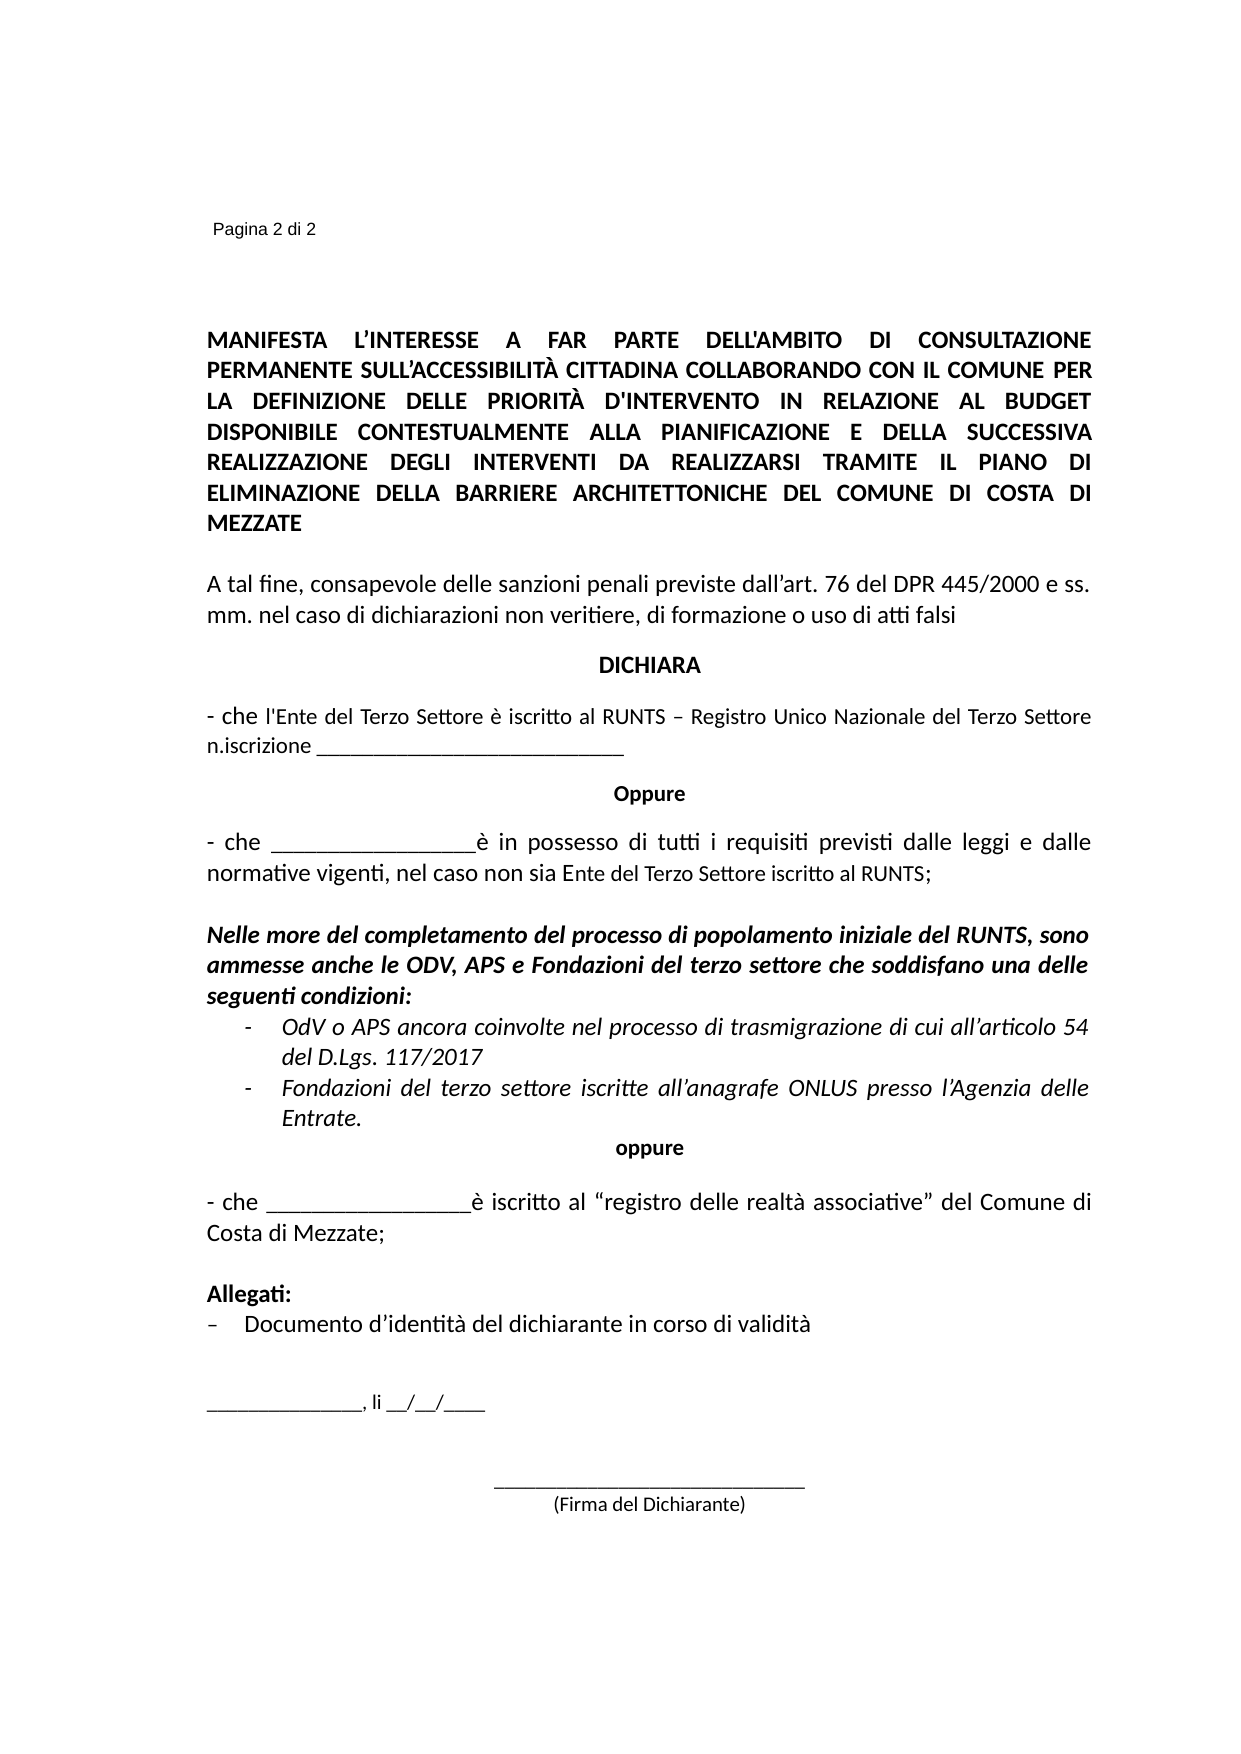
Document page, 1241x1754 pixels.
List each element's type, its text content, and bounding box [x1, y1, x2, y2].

text ______________________________ [207, 1466, 1093, 1491]
text DICHIARA [207, 649, 1093, 680]
text - che __________________è iscritto al “registro delle realtà associative” del Comune di Costa di Mezzate; [207, 1186, 1093, 1247]
text MANIFESTA L’INTERESSE A FAR PARTE DELL'AMBITO DI CONSULTAZIONE PERMANENTE SULL’ACCESSIBILITÀ CITTADINA COLLABORANDO CON IL COMUNE PER LA DEFINIZIONE DELLE PRIORITÀ D'INTERVENTO IN RELAZIONE AL BUDGET DISPONIBILE CONTESTUALMENTE ALLA PIANIFICAZIONE E DELLA SUCCESSIVA REALIZZAZIONE DEGLI INTERVENTI DA REALIZZARSI TRAMITE IL PIANO DI ELIMINAZIONE DELLA BARRIERE ARCHITETTONICHE DEL COMUNE DI COSTA DI MEZZATE [207, 324, 1093, 538]
list Documento d’identità del dichiarante in corso di validità [207, 1308, 1093, 1339]
text oppure [207, 1133, 1093, 1161]
list Fondazioni del terzo settore iscritte all’anagrafe ONLUS presso l’Agenzia delle Entrate. [244, 1072, 1093, 1133]
text Allegati: [207, 1278, 1093, 1308]
text (Firma del Dichiarante) [207, 1491, 1093, 1517]
text _______________, li __/__/____ [207, 1389, 1093, 1415]
text Oppure [207, 779, 1093, 807]
text Nelle more del completamento del processo di popolamento iniziale del RUNTS, sono ammesse anche le ODV, APS e Fondazioni del terzo settore che soddisfano una delle seguenti condizioni: [207, 919, 1093, 1011]
text - che __________________è in possesso di tutti i requisiti previsti dalle leggi e dalle normative vigenti, nel caso non sia Ente del Terzo Settore iscritto al RUNTS; [207, 826, 1093, 887]
text - che l'Ente del Terzo Settore è iscritto al RUNTS – Registro Unico Nazionale del Terzo Settore n.iscrizione ___________________________ [207, 700, 1093, 759]
list OdV o APS ancora coinvolte nel processo di trasmigrazione di cui all’articolo 54 del D.Lgs. 117/2017 [244, 1011, 1093, 1072]
text A tal fine, consapevole delle sanzioni penali previste dall’art. 76 del DPR 445/2000 e ss. mm. nel caso di dichiarazioni non veritiere, di formazione o uso di atti falsi [207, 568, 1093, 629]
